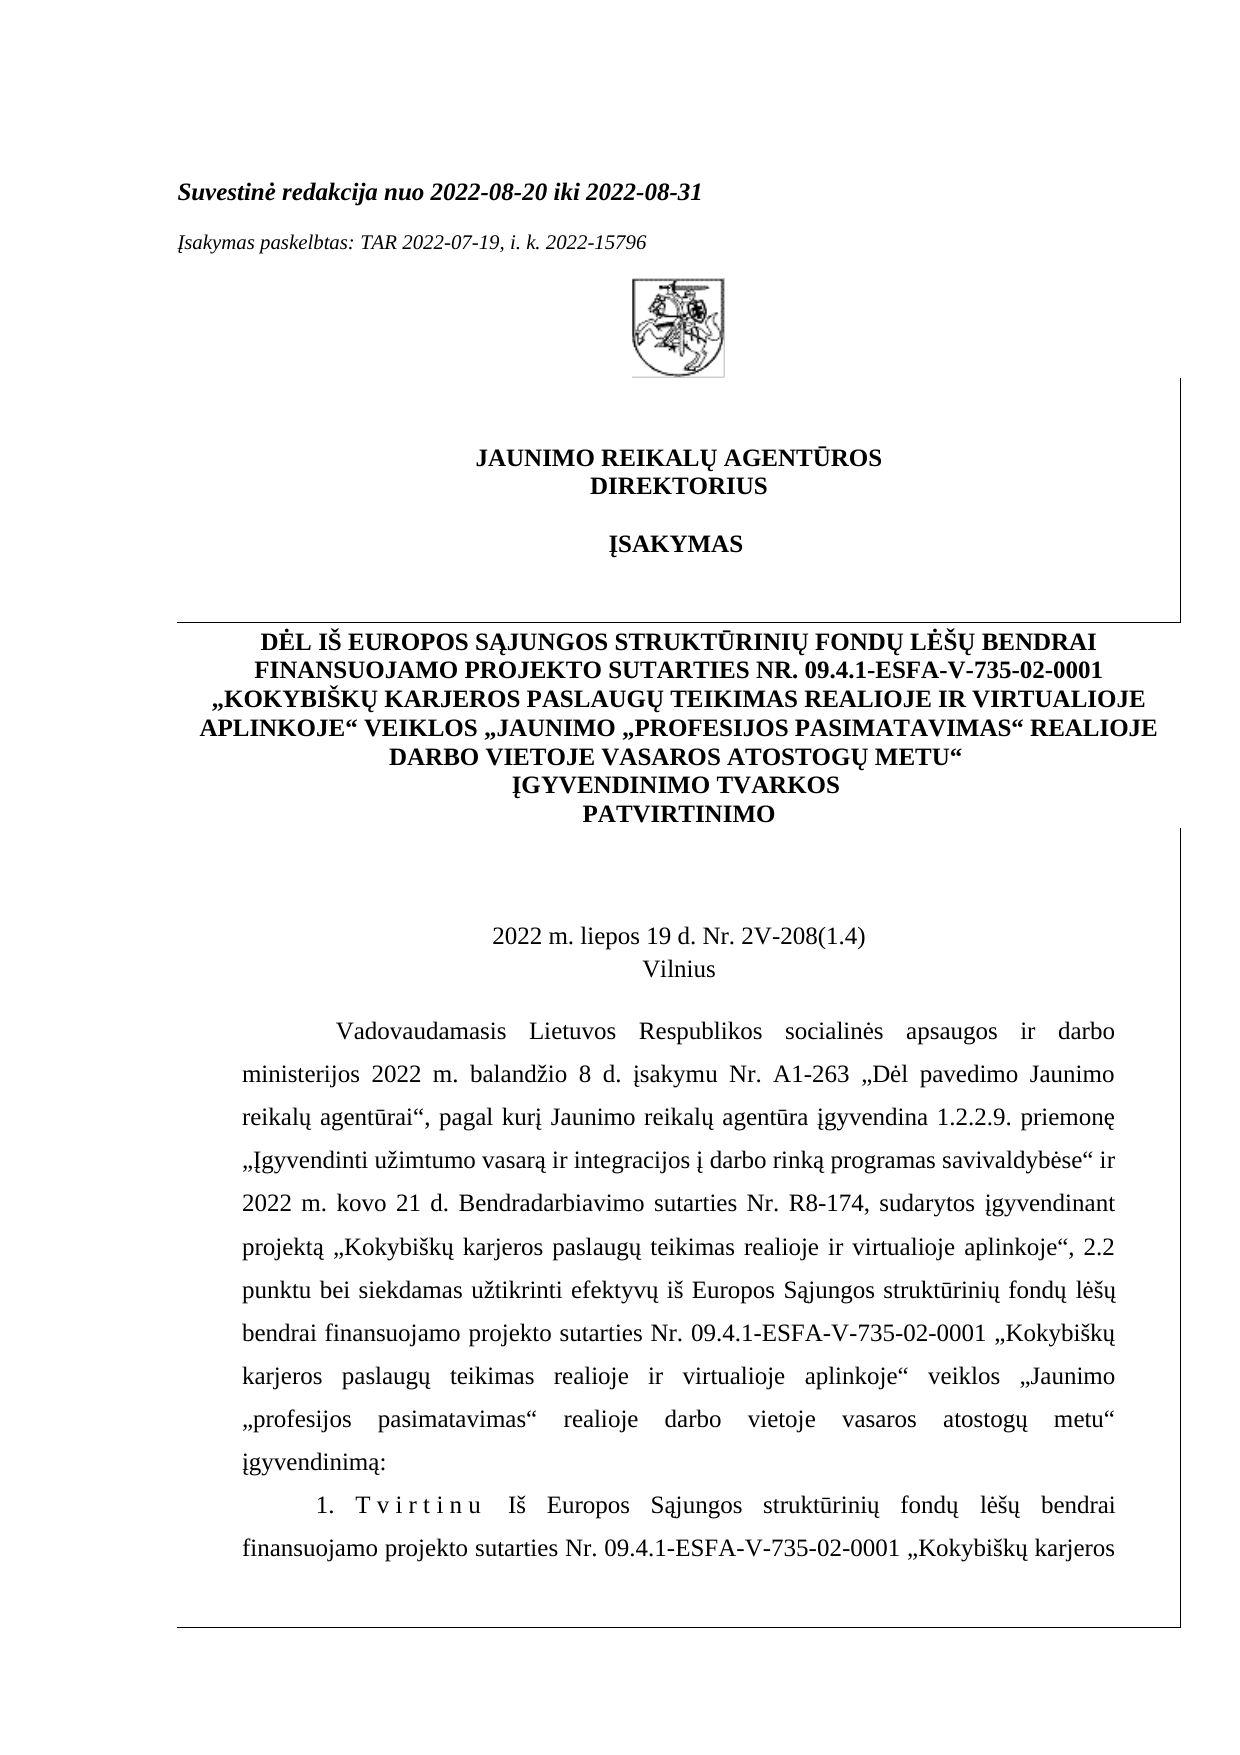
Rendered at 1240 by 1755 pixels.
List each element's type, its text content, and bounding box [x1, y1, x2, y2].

text Įsakymas paskelbtas: TAR 2022-07-19, i. k. 2022-15796 [177, 230, 1181, 254]
text DIREKTORIUS [177, 471, 1180, 500]
text Vadovaudamasis Lietuvos Respublikos socialinės apsaugos ir darbo ministerijos 2022 m. balandžio 8 d. įsakymu Nr. A1-263 „Dėl pavedimo Jaunimo reikalų agentūrai“, pagal kurį Jaunimo reikalų agentūra įgyvendina 1.2.2.9. priemonę „Įgyvendinti užimtumo vasarą ir integracijos į darbo rinką programas savivaldybėse“ ir 2022 m. kovo 21 d. Bendradarbiavimo sutarties Nr. R8-174, sudarytos įgyvendinant projektą „Kokybiškų karjeros paslaugų teikimas realioje ir virtualioje aplinkoje“, 2.2 punktu bei siekdamas užtikrinti efektyvų iš Europos Sąjungos struktūrinių fondų lėšų bendrai finansuojamo projekto sutarties Nr. 09.4.1-ESFA-V-735-02-0001 „Kokybiškų karjeros paslaugų teikimas realioje ir virtualioje aplinkoje“ veiklos „Jaunimo „profesijos pasimatavimas“ realioje darbo vietoje vasaros atostogų metu“ įgyvendinimą: [177, 1016, 1180, 1426]
text Suvestinė redakcija nuo 2022-08-20 iki 2022-08-31 [177, 177, 1181, 206]
text JAUNIMO REIKALŲ AGENTŪROS [177, 378, 1180, 471]
text ĮGYVENDINIMO TVARKOS [177, 770, 1181, 799]
text ĮSAKYMAS [177, 529, 1180, 622]
text 1. Tvirtinu Iš Europos Sąjungos struktūrinių fondų lėšų bendrai finansuojamo projekto sutarties Nr. 09.4.1-ESFA-V-735-02-0001 „Kokybiškų karjeros paslaugų teikimas realioje ir virtualioje aplinkoje“ veiklos „Jaunimo „profesijos pasimatavimas“ realioje darbo vietoje vasaros atostogų metu“ (toliau – Projekto veikla) įgyvendinimo tvarką (toliau – Įgyvendinimo tvarka) (pridedama). [177, 1426, 1181, 1627]
text Vilnius [177, 889, 1181, 983]
text DĖL IŠ Europos sąjungos struktūrinių fondų lėšŲ BENDRAI FINANSUOJAMO PROJEKTO SUTARTIES NR. 09.4.1-ESFA-V-735-02-0001 „KOKYBIŠKŲ KARJEROS PASLAUGŲ TEIKIMAS REALIOJE IR VIRTUALIOJE APLINKOJE“ VEIKLOS „JAUNIMO „PROFESIJOS PASIMATAVIMAS“ REALIOJE DARBO VIETOJE VASAROS ATOSTOGŲ METU“ [177, 627, 1181, 770]
text PATVIRTINIMO [177, 799, 1181, 828]
